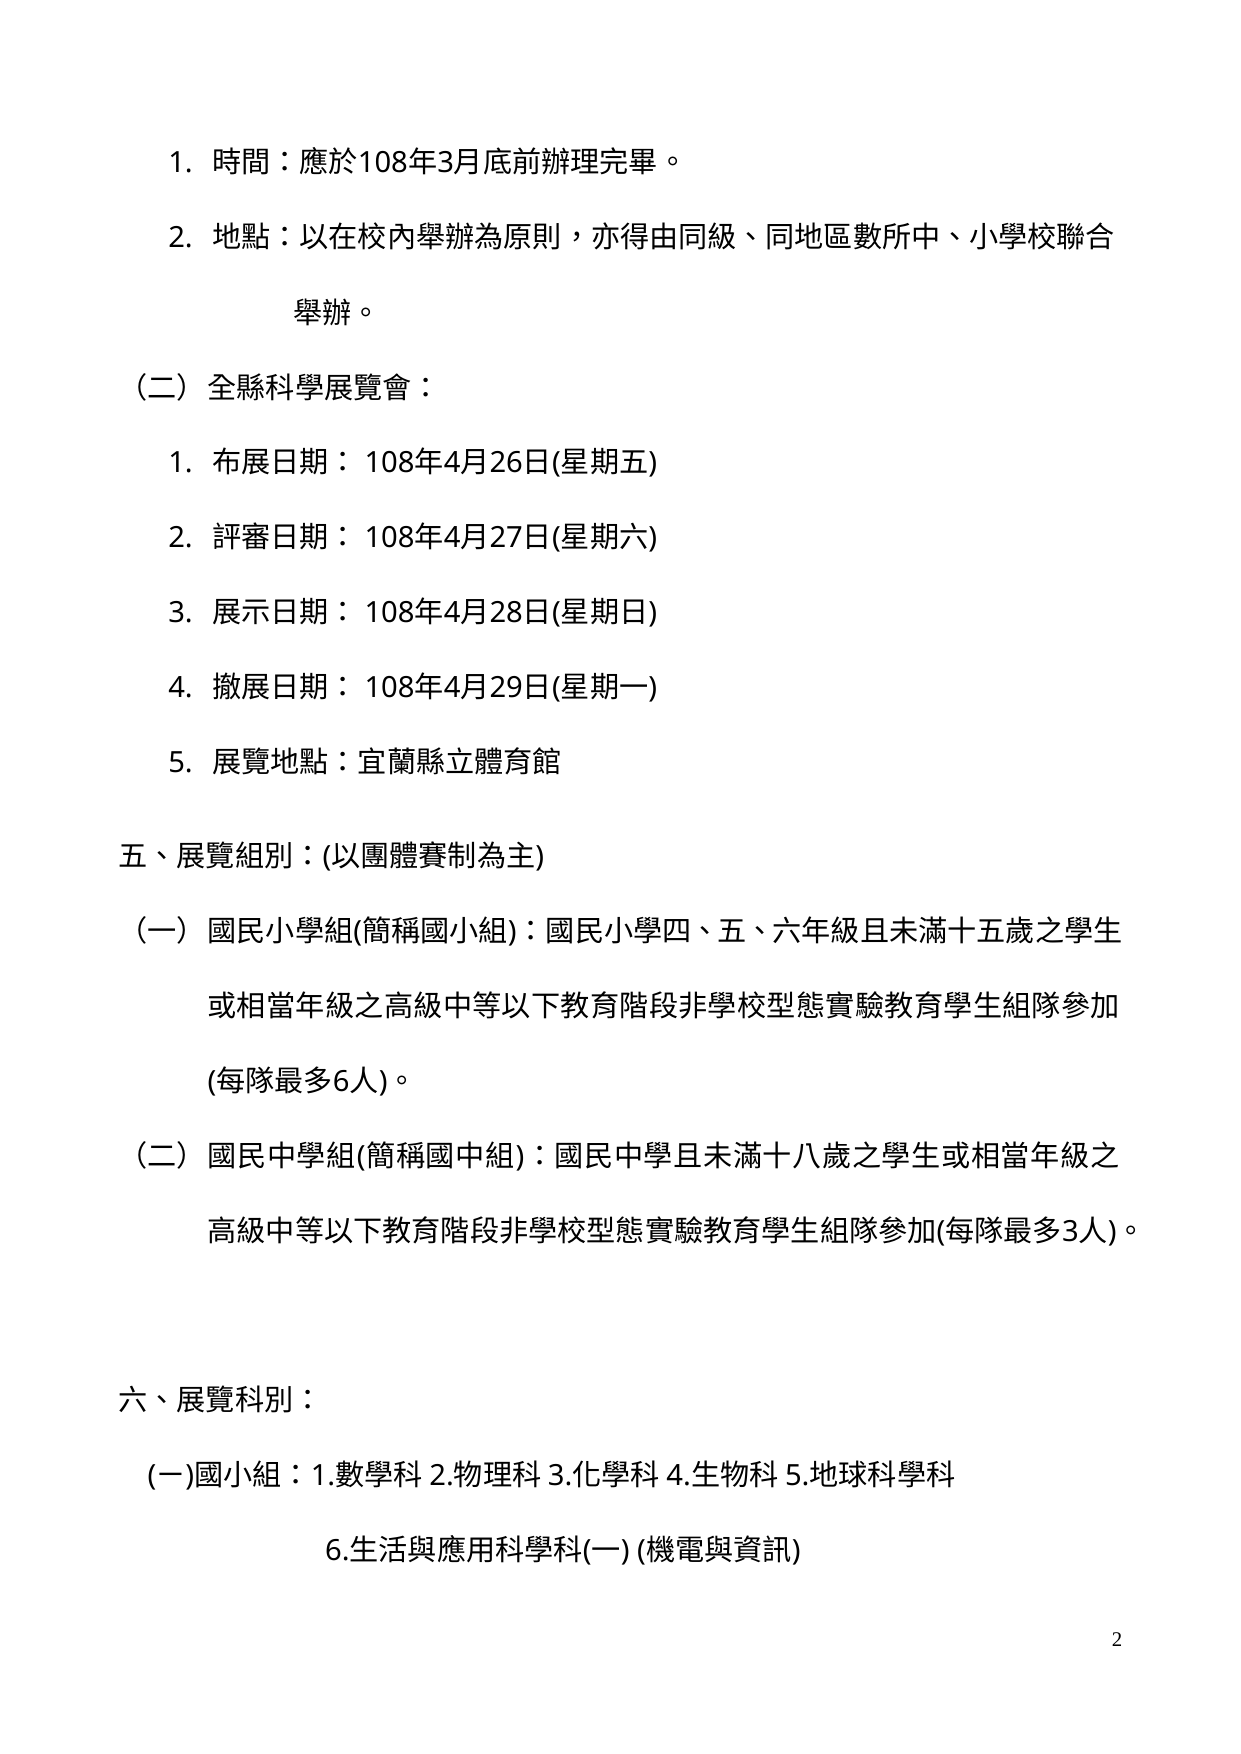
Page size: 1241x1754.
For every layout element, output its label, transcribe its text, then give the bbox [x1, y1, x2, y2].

list 撤展日期： 108年4月29日(星期一) [168, 648, 1122, 723]
list 評審日期： 108年4月27日(星期六) [168, 498, 1122, 573]
list 全縣科學展覽會： [118, 348, 1114, 423]
list 布展日期： 108年4月26日(星期五) [168, 423, 1114, 498]
list 地點：以在校內舉辦為原則，亦得由同級、同地區數所中、小學校聯合舉辦。 [168, 198, 1114, 348]
list 國民小學組(簡稱國小組)：國民小學四、五、六年級且未滿十五歲之學生或相當年級之高級中等以下教育階段非學校型態實驗教育學生組隊參加(每隊最多6人)。 [118, 892, 1122, 1117]
text (ㄧ)國小組：1.數學科 2.物理科 3.化學科 4.生物科 5.地球科學科 [118, 1435, 1114, 1510]
text 六、展覽科別： [118, 1360, 1114, 1435]
list 國民中學組(簡稱國中組)：國民中學且未滿十八歲之學生或相當年級之高級中等以下教育階段非學校型態實驗教育學生組隊參加(每隊最多3人)。 [118, 1117, 1122, 1267]
text 6.生活與應用科學科(一) (機電與資訊) [319, 1510, 1116, 1585]
list 展覽地點：宜蘭縣立體育館 [168, 723, 1114, 798]
list 時間：應於108年3月底前辦理完畢。 [168, 123, 1114, 198]
list 展示日期： 108年4月28日(星期日) [168, 573, 1122, 648]
text 五、展覽組別：(以團體賽制為主) [118, 817, 1114, 892]
